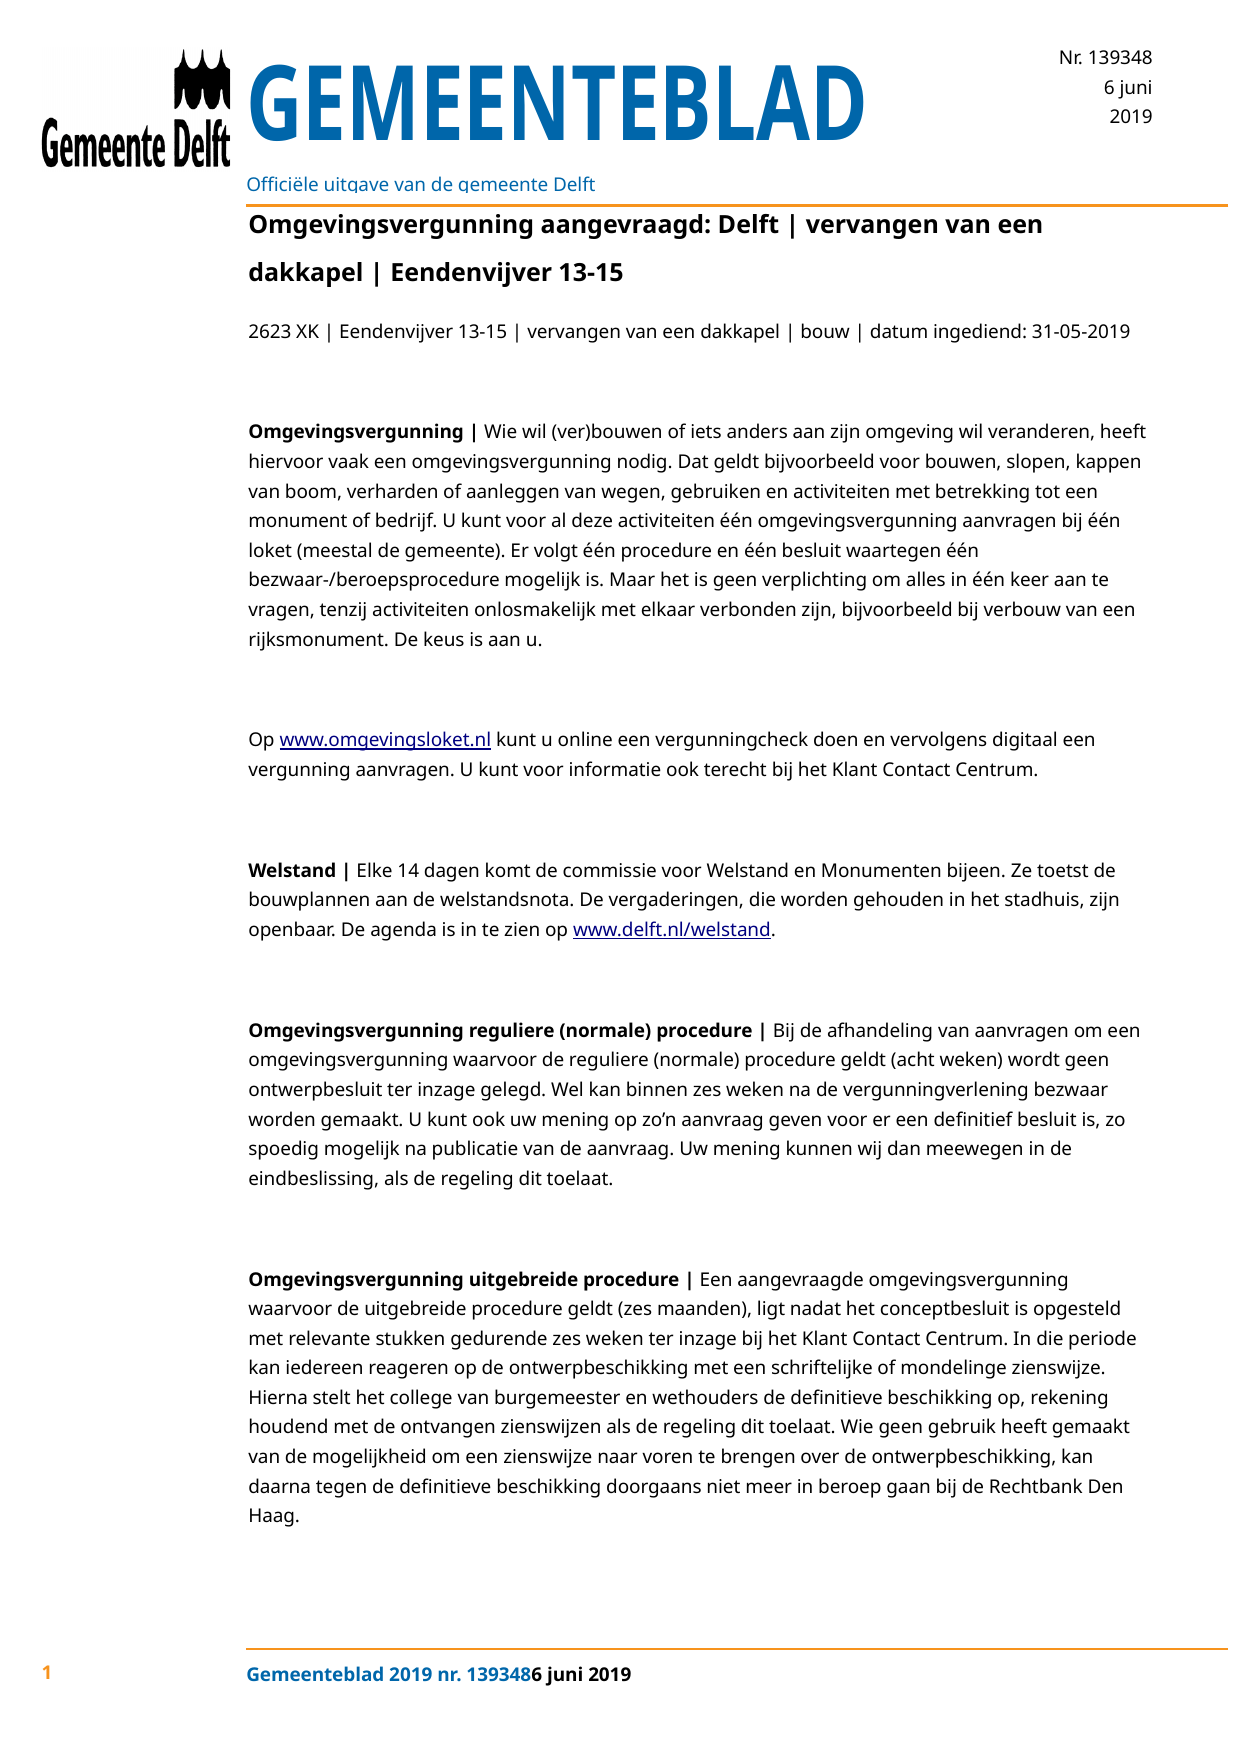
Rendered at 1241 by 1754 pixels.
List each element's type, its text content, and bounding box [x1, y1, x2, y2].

text Op www.omgevingsloket.nl kunt u online een vergunningcheck doen en vervolgens digitaal een vergunning aanvragen. U kunt voor informatie ook terecht bij het Klant Contact Centrum. [248, 727, 1152, 782]
text Omgevingsvergunning | Wie wil (ver)bouwen of iets anders aan zijn omgeving wil veranderen, heeft hiervoor vaak een omgevingsvergunning nodig. Dat geldt bijvoorbeeld voor bouwen, slopen, kappen van boom, verharden of aanleggen van wegen, gebruiken en activiteiten met betrekking tot een monument of bedrijf. U kunt voor al deze activiteiten één omgevingsvergunning aanvragen bij één loket (meestal de gemeente). Er volgt één procedure en één besluit waartegen één bezwaar-/beroepsprocedure mogelijk is. Maar het is geen verplichting om alles in één keer aan te vragen, tenzij activiteiten onlosmakelijk met elkaar verbonden zijn, bijvoorbeeld bij verbouw van een rijksmonument. De keus is aan u. [248, 419, 1152, 652]
text Omgevingsvergunning reguliere (normale) procedure | Bij de afhandeling van aanvragen om een omgevingsvergunning waarvoor de reguliere (normale) procedure geldt (acht weken) wordt geen ontwerpbesluit ter inzage gelegd. Wel kan binnen zes weken na de vergunningverlening bezwaar worden gemaakt. U kunt ook uw mening op zo’n aanvraag geven voor er een definitief besluit is, zo spoedig mogelijk na publicatie van de aanvraag. Uw mening kunnen wij dan meewegen in de eindbeslissing, als de regeling dit toelaat. [248, 1017, 1152, 1191]
picture [41, 47, 231, 172]
text Omgevingsvergunning uitgebreide procedure | Een aangevraagde omgevingsvergunning waarvoor de uitgebreide procedure geldt (zes maanden), ligt nadat het conceptbesluit is opgesteld met relevante stukken gedurende zes weken ter inzage bij het Klant Contact Centrum. In die periode kan iedereen reageren op de ontwerpbeschikking met een schriftelijke of mondelinge zienswijze. Hierna stelt het college van burgemeester en wethouders de definitieve beschikking op, rekening houdend met de ontvangen zienswijzen als de regeling dit toelaat. Wie geen gebruik heeft gemaakt van de mogelijkheid om een zienswijze naar voren te brengen over de ontwerpbeschikking, kan daarna tegen de definitieve beschikking doorgaans niet meer in beroep gaan bij de Rechtbank Den Haag. [248, 1266, 1152, 1528]
text 2623 XK | Eendenvijver 13-15 | vervangen van een dakkapel | bouw | datum ingediend: 31-05-2019 [248, 318, 1152, 344]
text Omgevingsvergunning aangevraagd: Delft | vervangen van een dakkapel | Eendenvijver 13-15 [248, 207, 1152, 288]
text Welstand | Elke 14 dagen komt de commissie voor Welstand en Monumenten bijeen. Ze toetst de bouwplannen aan de welstandsnota. De vergaderingen, die worden gehouden in het stadhuis, zijn openbaar. De agenda is in te zien op www.delft.nl/welstand. [248, 857, 1152, 942]
